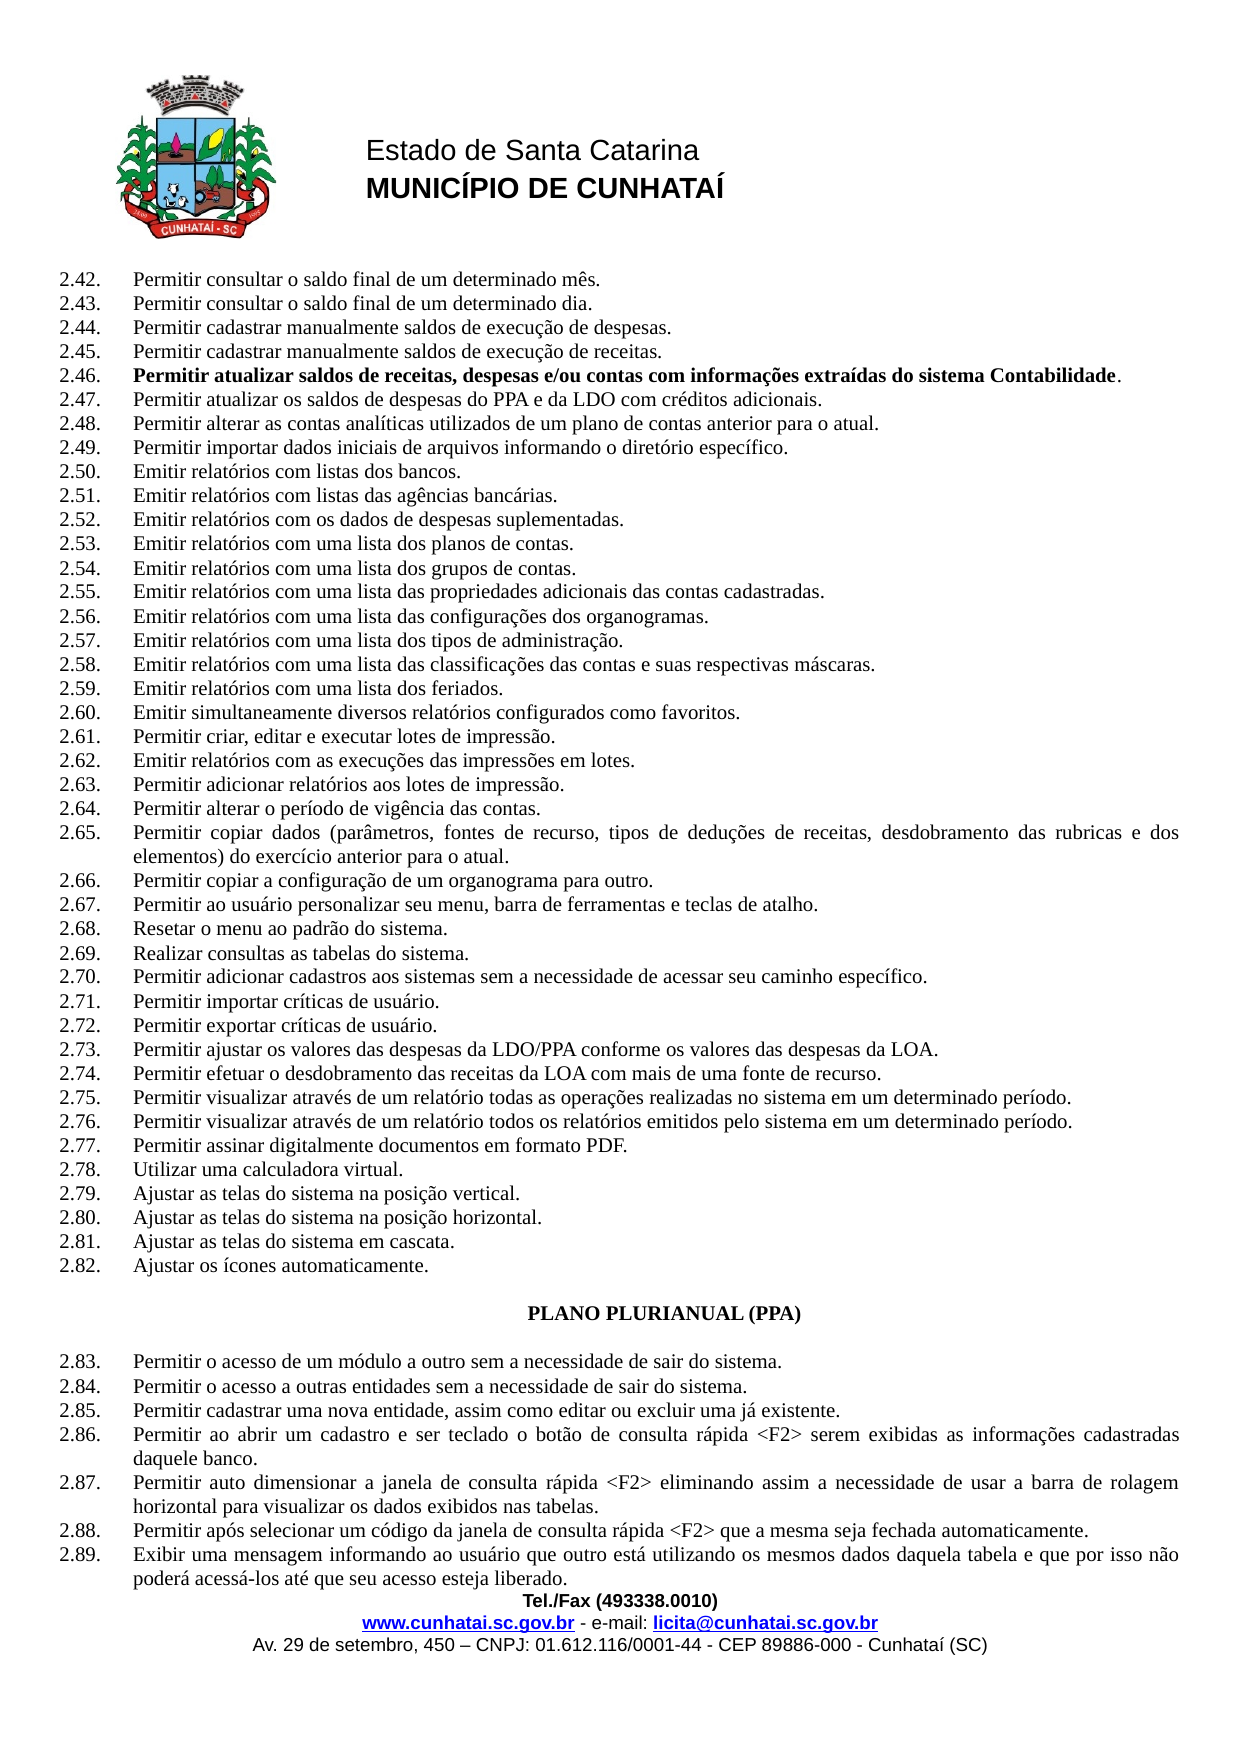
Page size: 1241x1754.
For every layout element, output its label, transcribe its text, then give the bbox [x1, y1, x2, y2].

list Permitir atualizar os saldos de despesas do PPA e da LDO com créditos adicionais. [59, 387, 1181, 411]
list Permitir visualizar através de um relatório todos os relatórios emitidos pelo sistema em um determinado período. [59, 1109, 1181, 1133]
list Emitir relatórios com listas dos bancos. [59, 459, 1181, 483]
list Permitir ajustar os valores das despesas da LDO/PPA conforme os valores das despesas da LOA. [59, 1037, 1181, 1061]
list Permitir copiar a configuração de um organograma para outro. [59, 868, 1181, 892]
list Permitir criar, editar e executar lotes de impressão. [59, 724, 1181, 748]
list Permitir alterar as contas analíticas utilizados de um plano de contas anterior para o atual. [59, 411, 1181, 435]
list Permitir exportar críticas de usuário. [59, 1013, 1181, 1037]
list Emitir simultaneamente diversos relatórios configurados como favoritos. [59, 700, 1181, 724]
list Emitir relatórios com uma lista das configurações dos organogramas. [59, 603, 1181, 628]
list Permitir importar dados iniciais de arquivos informando o diretório específico. [59, 435, 1181, 459]
list Ajustar as telas do sistema na posição vertical. [59, 1181, 1181, 1205]
list Permitir o acesso a outras entidades sem a necessidade de sair do sistema. [59, 1373, 1181, 1398]
list Permitir adicionar cadastros aos sistemas sem a necessidade de acessar seu caminho específico. [59, 964, 1181, 988]
list Permitir adicionar relatórios aos lotes de impressão. [59, 772, 1181, 796]
list Permitir ao usuário personalizar seu menu, barra de ferramentas e teclas de atalho. [59, 892, 1181, 916]
list Permitir cadastrar uma nova entidade, assim como editar ou excluir uma já existente. [59, 1398, 1181, 1422]
list Permitir alterar o período de vigência das contas. [59, 796, 1181, 820]
list Permitir cadastrar manualmente saldos de execução de despesas. [59, 315, 1181, 339]
list Permitir ao abrir um cadastro e ser teclado o botão de consulta rápida <F2> serem exibidas as informações cadastradas daquele banco. [59, 1422, 1181, 1470]
list Ajustar as telas do sistema em cascata. [59, 1229, 1181, 1253]
list Emitir relatórios com as execuções das impressões em lotes. [59, 748, 1181, 772]
list Utilizar uma calculadora virtual. [59, 1157, 1181, 1181]
list Emitir relatórios com uma lista das propriedades adicionais das contas cadastradas. [59, 579, 1181, 603]
list Permitir copiar dados (parâmetros, fontes de recurso, tipos de deduções de receitas, desdobramento das rubricas e dos elementos) do exercício anterior para o atual. [59, 820, 1181, 868]
list Realizar consultas as tabelas do sistema. [59, 940, 1181, 964]
list Permitir cadastrar manualmente saldos de execução de receitas. [59, 339, 1181, 363]
list Emitir relatórios com uma lista dos tipos de administração. [59, 628, 1181, 652]
list Ajustar os ícones automaticamente. [59, 1253, 1181, 1277]
list Ajustar as telas do sistema na posição horizontal. [59, 1205, 1181, 1229]
list Permitir auto dimensionar a janela de consulta rápida <F2> eliminando assim a necessidade de usar a barra de rolagem horizontal para visualizar os dados exibidos nas tabelas. [59, 1470, 1181, 1518]
list Permitir consultar o saldo final de um determinado dia. [59, 291, 1181, 315]
list Permitir assinar digitalmente documentos em formato PDF. [59, 1133, 1181, 1157]
list Permitir atualizar saldos de receitas, despesas e/ou contas com informações extraídas do sistema Contabilidade. [59, 363, 1181, 387]
list Emitir relatórios com listas das agências bancárias. [59, 483, 1181, 507]
list Exibir uma mensagem informando ao usuário que outro está utilizando os mesmos dados daquela tabela e que por isso não poderá acessá-los até que seu acesso esteja liberado. [59, 1542, 1181, 1590]
list Permitir visualizar através de um relatório todas as operações realizadas no sistema em um determinado período. [59, 1085, 1181, 1109]
list PLANO PLURIANUAL (PPA) [148, 1301, 1181, 1325]
list Emitir relatórios com os dados de despesas suplementadas. [59, 507, 1181, 531]
list Permitir efetuar o desdobramento das receitas da LOA com mais de uma fonte de recurso. [59, 1061, 1181, 1085]
list Permitir o acesso de um módulo a outro sem a necessidade de sair do sistema. [59, 1349, 1181, 1373]
list Permitir após selecionar um código da janela de consulta rápida <F2> que a mesma seja fechada automaticamente. [59, 1518, 1181, 1542]
list Emitir relatórios com uma lista dos feriados. [59, 676, 1181, 700]
list Resetar o menu ao padrão do sistema. [59, 916, 1181, 940]
list Permitir consultar o saldo final de um determinado mês. [59, 267, 1181, 291]
list Emitir relatórios com uma lista das classificações das contas e suas respectivas máscaras. [59, 652, 1181, 676]
list Emitir relatórios com uma lista dos planos de contas. [59, 531, 1181, 555]
list Emitir relatórios com uma lista dos grupos de contas. [59, 555, 1181, 579]
list Permitir importar críticas de usuário. [59, 988, 1181, 1013]
